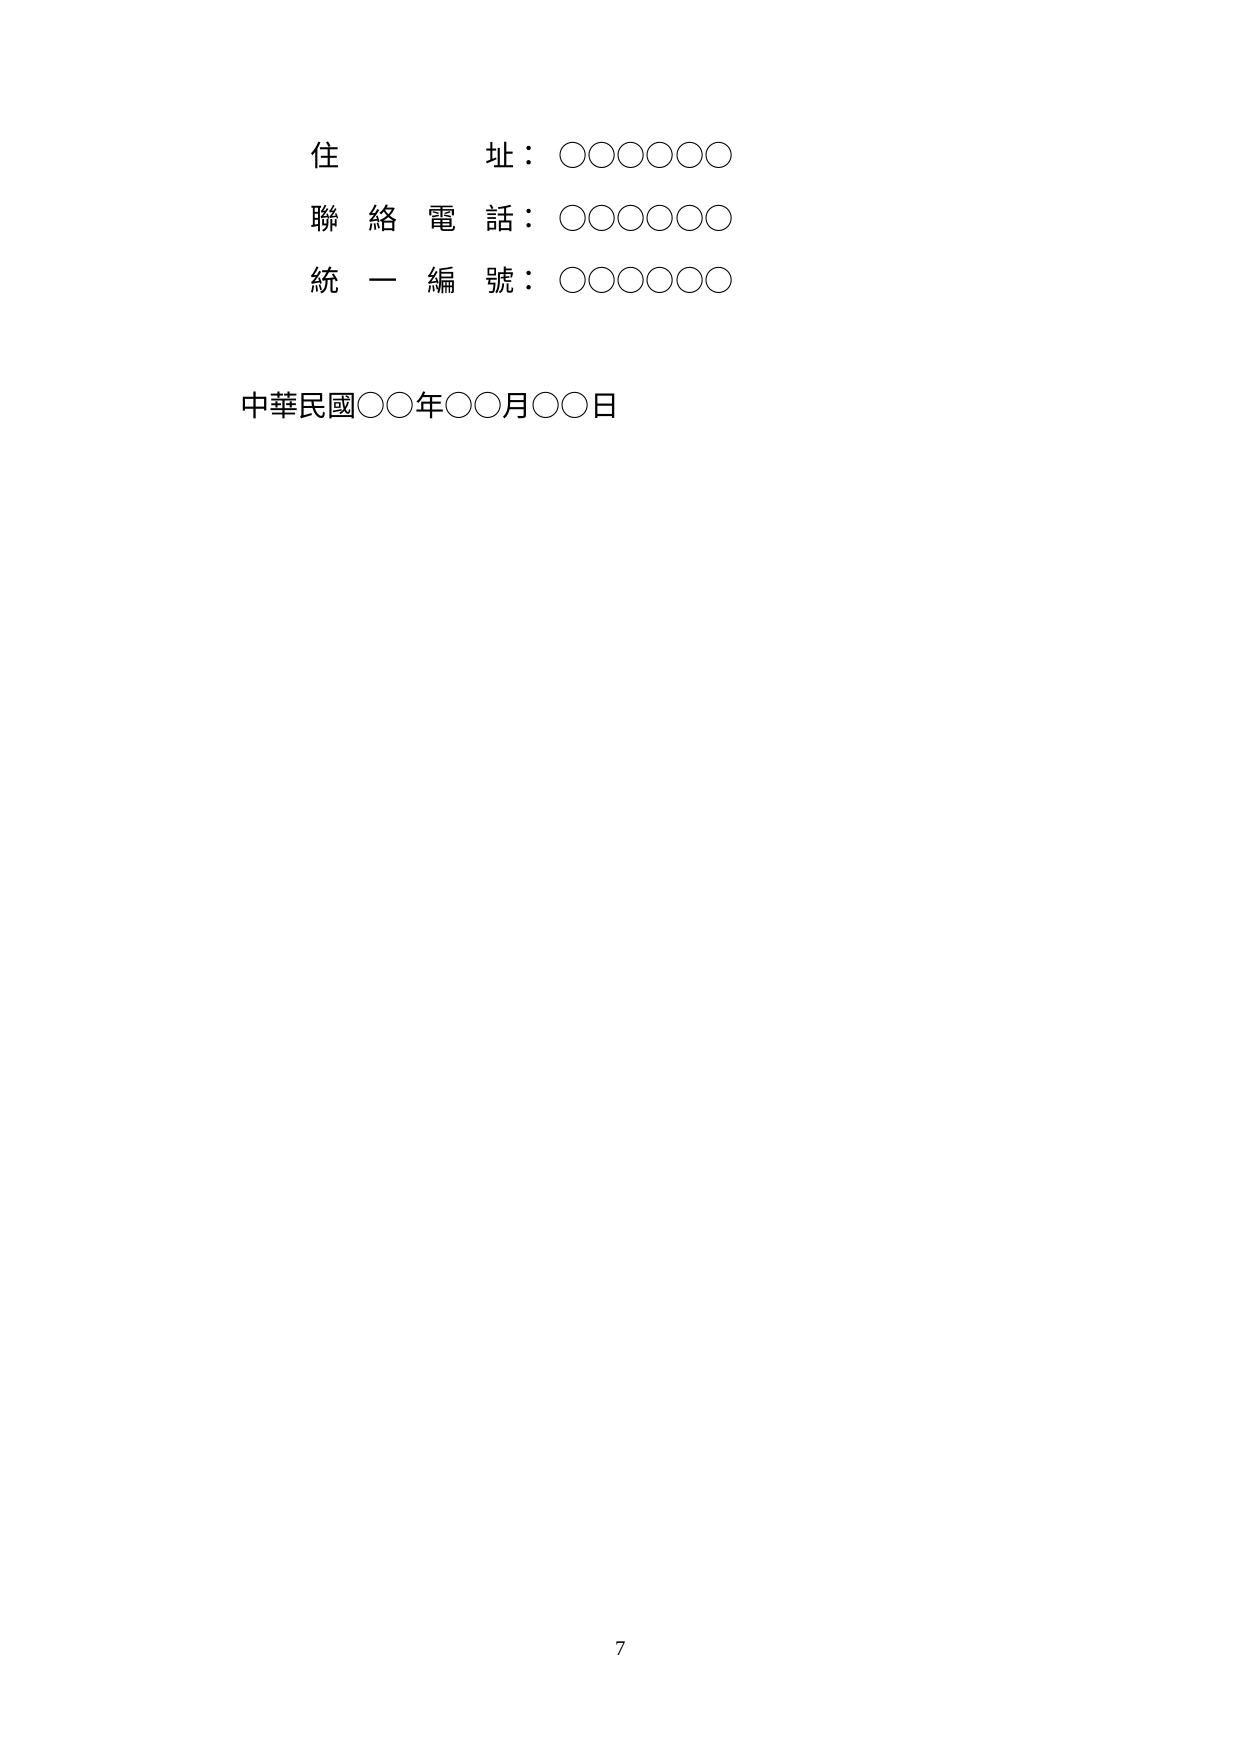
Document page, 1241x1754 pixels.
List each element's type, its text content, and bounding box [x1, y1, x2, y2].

text 統 一 編 號： ○○○○○○ [237, 237, 1053, 300]
text 住 址： ○○○○○○ [237, 112, 1053, 175]
text 中華民國○○年○○月○○日 [187, 362, 1053, 425]
text 聯 絡 電 話： ○○○○○○ [237, 175, 1053, 237]
